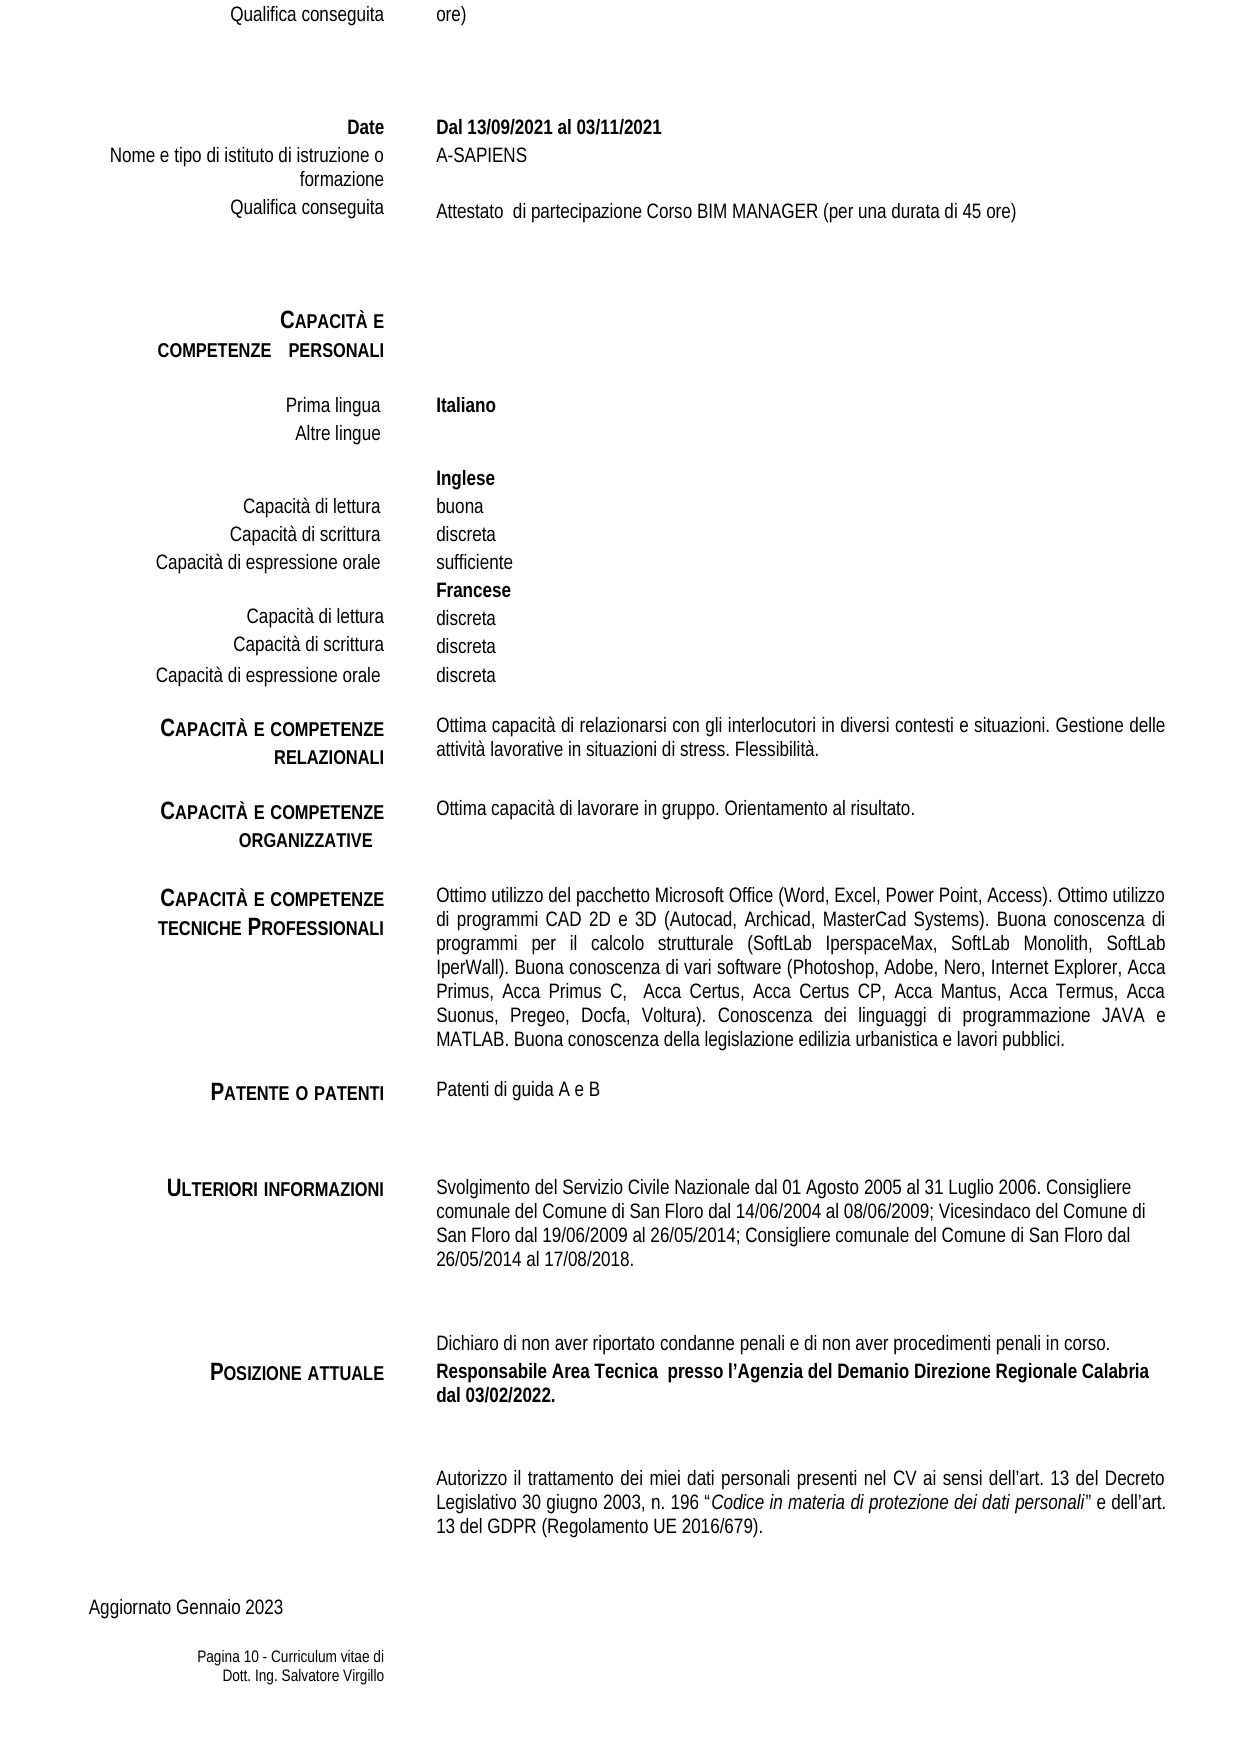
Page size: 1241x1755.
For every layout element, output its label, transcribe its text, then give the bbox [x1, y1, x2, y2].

table_cell Capacità di espressione orale [89, 548, 395, 576]
table_cell Prima lingua [89, 391, 395, 419]
table_cell discreta [425, 661, 1178, 689]
table_cell Responsabile Area Tecnica presso l’Agenzia del Demanio Direzione Regionale Calabria dal 03/02/2022. [425, 1358, 1178, 1409]
table_cell Italiano [425, 391, 1178, 419]
text Aggiornato Gennaio 2023 [89, 1595, 1053, 1619]
table_header Patente o patenti [89, 1077, 395, 1149]
table_header Autorizzo il trattamento dei miei dati personali presenti nel CV ai sensi dell’art. 13 del Decreto Legislativo 30 giugno 2003, n. 196 “Codice in materia di protezione dei dati personali” e dell’art. 13 del GDPR (Regolamento UE 2016/679). [425, 1466, 1178, 1538]
table_cell Altre lingue [89, 419, 395, 447]
table_cell ore) Dal 13/09/2021 al 03/11/2021 A-SAPIENS Attestato di partecipazione Corso BIM MANAGER (per una durata di 45 ore) [425, 0, 1178, 305]
table_cell sufficiente [425, 548, 1178, 576]
table_cell discreta [425, 633, 1178, 661]
table_header [395, 713, 425, 796]
table_cell [395, 520, 425, 548]
table_header [395, 1173, 425, 1357]
table_cell [395, 391, 425, 419]
table_cell [425, 419, 1178, 447]
table_cell Capacità di scrittura [89, 520, 395, 548]
table_cell Posizione attuale [89, 1358, 395, 1409]
table_header [395, 1466, 425, 1538]
table_cell Capacità di scrittura [89, 633, 395, 661]
table_cell [425, 305, 1178, 362]
table_cell Ottima capacità di lavorare in gruppo. Orientamento al risultato. [425, 796, 1178, 883]
table_header Capacità e competenze relazionali [89, 713, 395, 796]
table_cell discreta [425, 520, 1178, 548]
table_cell Capacità di espressione orale [89, 661, 395, 689]
table_cell Francese [425, 576, 1178, 604]
table_cell [395, 796, 425, 883]
table_cell buona [425, 492, 1178, 520]
table_header Svolgimento del Servizio Civile Nazionale dal 01 Agosto 2005 al 31 Luglio 2006. Consigliere comunale del Comune di San Floro dal 14/06/2004 al 08/06/2009; Vicesindaco del Comune di San Floro dal 19/06/2009 al 26/05/2014; Consigliere comunale del Comune di San Floro dal 26/05/2014 al 17/08/2018. Dichiaro di non aver riportato condanne penali e di non aver procedimenti penali in corso. [425, 1173, 1178, 1357]
table_header Ulteriori informazioni [89, 1173, 395, 1357]
table_header Patenti di guida A e B [425, 1077, 1178, 1149]
table_cell Capacità e competenze tecniche Professionali [89, 884, 395, 1053]
table_cell [395, 548, 425, 576]
table_cell [395, 1358, 425, 1409]
table_cell Capacità e competenze organizzative [89, 796, 395, 883]
table_cell [395, 576, 425, 604]
table_cell Qualifica conseguita Date Nome e tipo di istituto di istruzione o formazione Qualifica conseguita [89, 0, 395, 305]
table_header [89, 1466, 395, 1538]
table_cell [395, 604, 425, 632]
table_header [395, 464, 425, 492]
table_cell [395, 0, 425, 305]
table_cell [395, 884, 425, 1053]
table_cell [395, 633, 425, 661]
table_header [395, 1077, 425, 1149]
table_cell Capacità di lettura [89, 492, 395, 520]
table_cell [395, 492, 425, 520]
table_cell [395, 363, 425, 391]
table_cell [395, 305, 425, 362]
table_header Inglese [425, 464, 1178, 492]
table_cell Ottimo utilizzo del pacchetto Microsoft Office (Word, Excel, Power Point, Access). Ottimo utilizzo di programmi CAD 2D e 3D (Autocad, Archicad, MasterCad Systems). Buona conoscenza di programmi per il calcolo strutturale (SoftLab IperspaceMax, SoftLab Monolith, SoftLab IperWall). Buona conoscenza di vari software (Photoshop, Adobe, Nero, Internet Explorer, Acca Primus, Acca Primus C, Acca Certus, Acca Certus CP, Acca Mantus, Acca Termus, Acca Suonus, Pregeo, Docfa, Voltura). Conoscenza dei linguaggi di programmazione JAVA e MATLAB. Buona conoscenza della legislazione edilizia urbanistica e lavori pubblici. [425, 884, 1178, 1053]
table_header Ottima capacità di relazionarsi con gli interlocutori in diversi contesti e situazioni. Gestione delle attività lavorative in situazioni di stress. Flessibilità. [425, 713, 1178, 796]
table_cell [395, 661, 425, 689]
table_cell [89, 363, 395, 391]
table_cell [425, 363, 1178, 391]
table_cell [89, 576, 395, 604]
table_header [89, 464, 395, 492]
table_cell discreta [425, 604, 1178, 632]
table_cell Capacità di lettura [89, 604, 395, 632]
table_cell Capacità e competenze personali [89, 305, 395, 362]
table_cell [395, 419, 425, 447]
